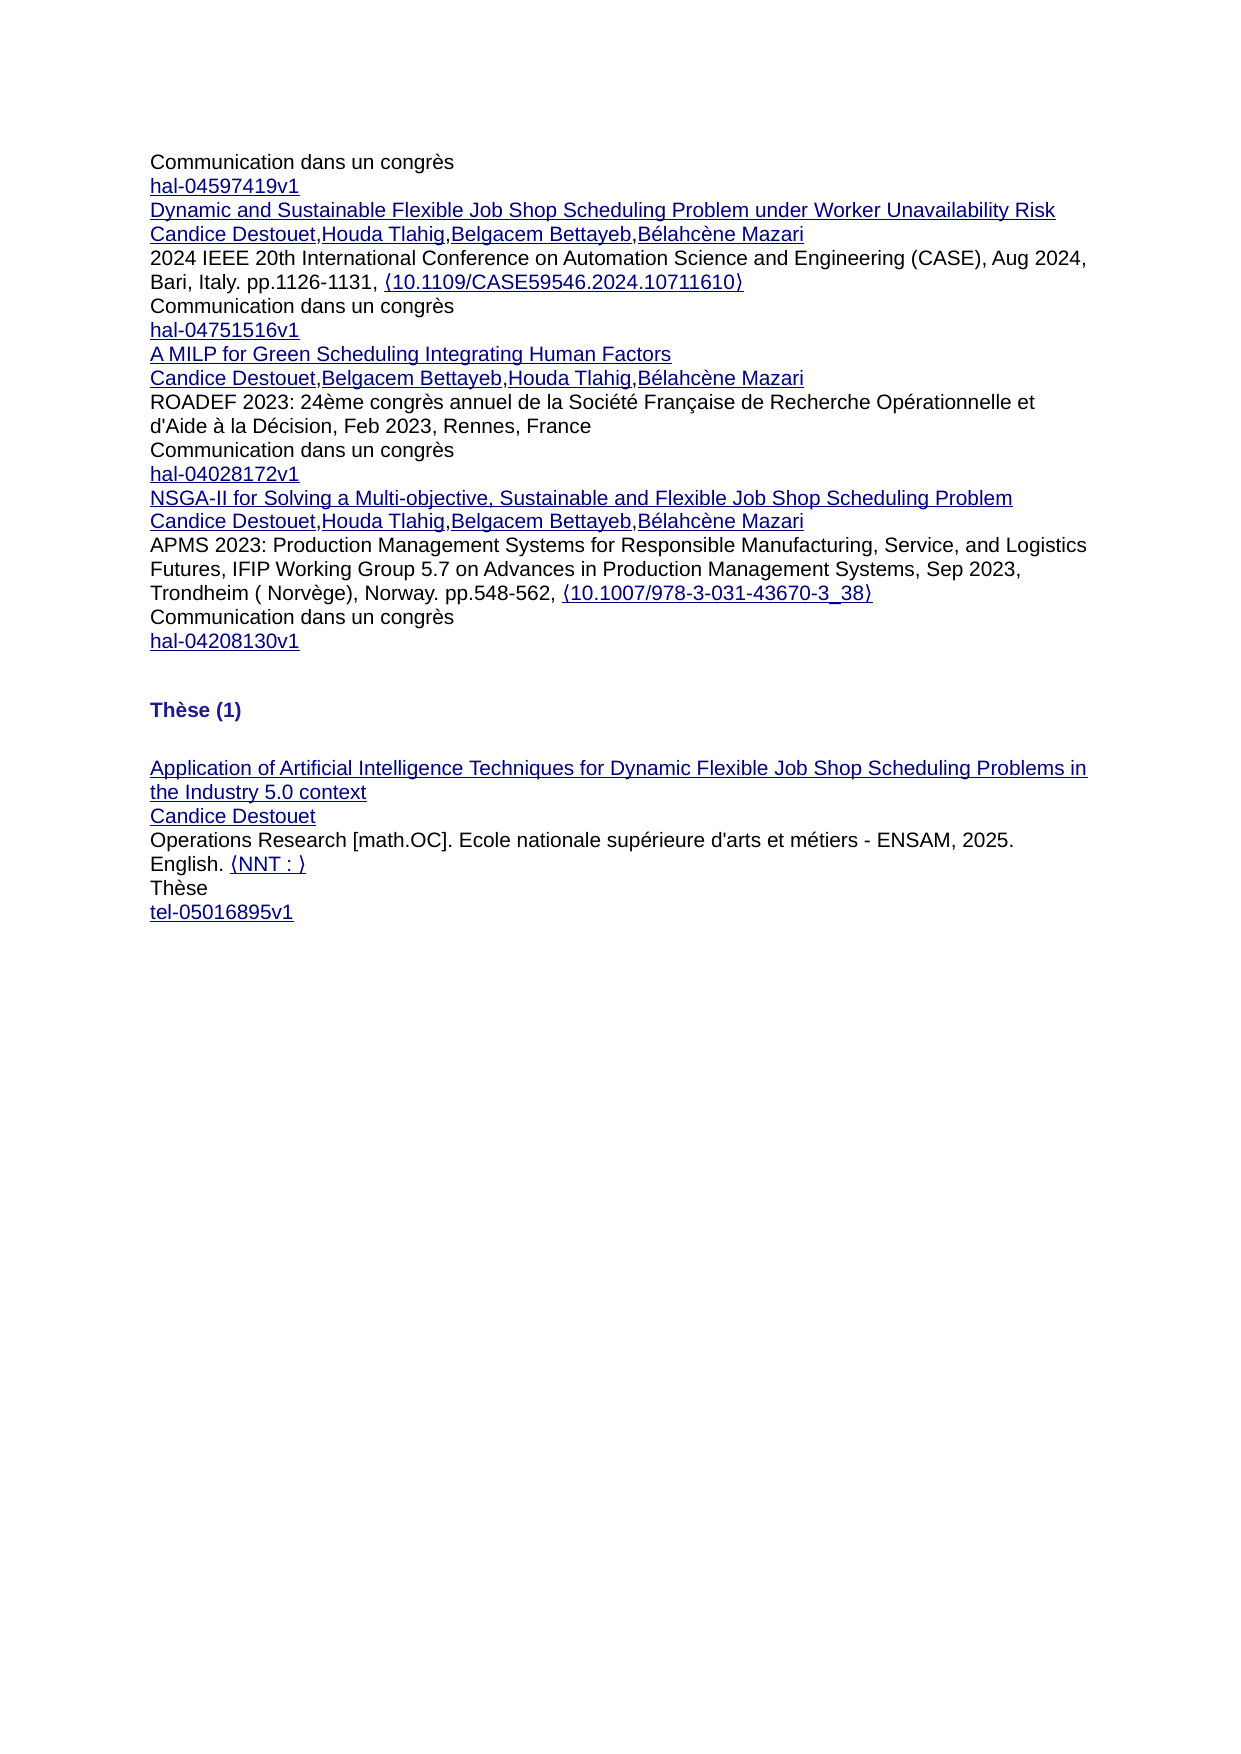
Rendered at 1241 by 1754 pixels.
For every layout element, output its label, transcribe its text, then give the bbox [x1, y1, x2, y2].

table_cell A MILP for Green Scheduling Integrating Human Factors Candice Destouet,Belgacem Bettayeb,Houda Tlahig,Bélahcène Mazari ROADEF 2023: 24ème congrès annuel de la Société Française de Recherche Opérationnelle et d'Aide à la Décision, Feb 2023, Rennes, France Communication dans un congrès hal-04028172v1 [150, 342, 1090, 485]
table_header Application of Artificial Intelligence Techniques for Dynamic Flexible Job Shop Scheduling Problems in the Industry 5.0 context Candice Destouet Operations Research [math.OC]. Ecole nationale supérieure d'arts et métiers - ENSAM, 2025. English. ⟨NNT : ⟩ Thèse tel-05016895v1 [150, 756, 1090, 924]
table_cell Dynamic and Sustainable Flexible Job Shop Scheduling Problem under Worker Unavailability Risk Candice Destouet,Houda Tlahig,Belgacem Bettayeb,Bélahcène Mazari 2024 IEEE 20th International Conference on Automation Science and Engineering (CASE), Aug 2024, Bari, Italy. pp.1126-1131, ⟨10.1109/CASE59546.2024.10711610⟩ Communication dans un congrès hal-04751516v1 [150, 198, 1090, 342]
subtitle Thèse (1) [150, 698, 1090, 722]
table_header Communication dans un congrès hal-04597419v1 [150, 150, 1090, 198]
table_cell NSGA-II for Solving a Multi-objective, Sustainable and Flexible Job Shop Scheduling Problem Candice Destouet,Houda Tlahig,Belgacem Bettayeb,Bélahcène Mazari APMS 2023: Production Management Systems for Responsible Manufacturing, Service, and Logistics Futures, IFIP Working Group 5.7 on Advances in Production Management Systems, Sep 2023, Trondheim ( Norvège), Norway. pp.548-562, ⟨10.1007/978-3-031-43670-3_38⟩ Communication dans un congrès hal-04208130v1 [150, 485, 1090, 653]
